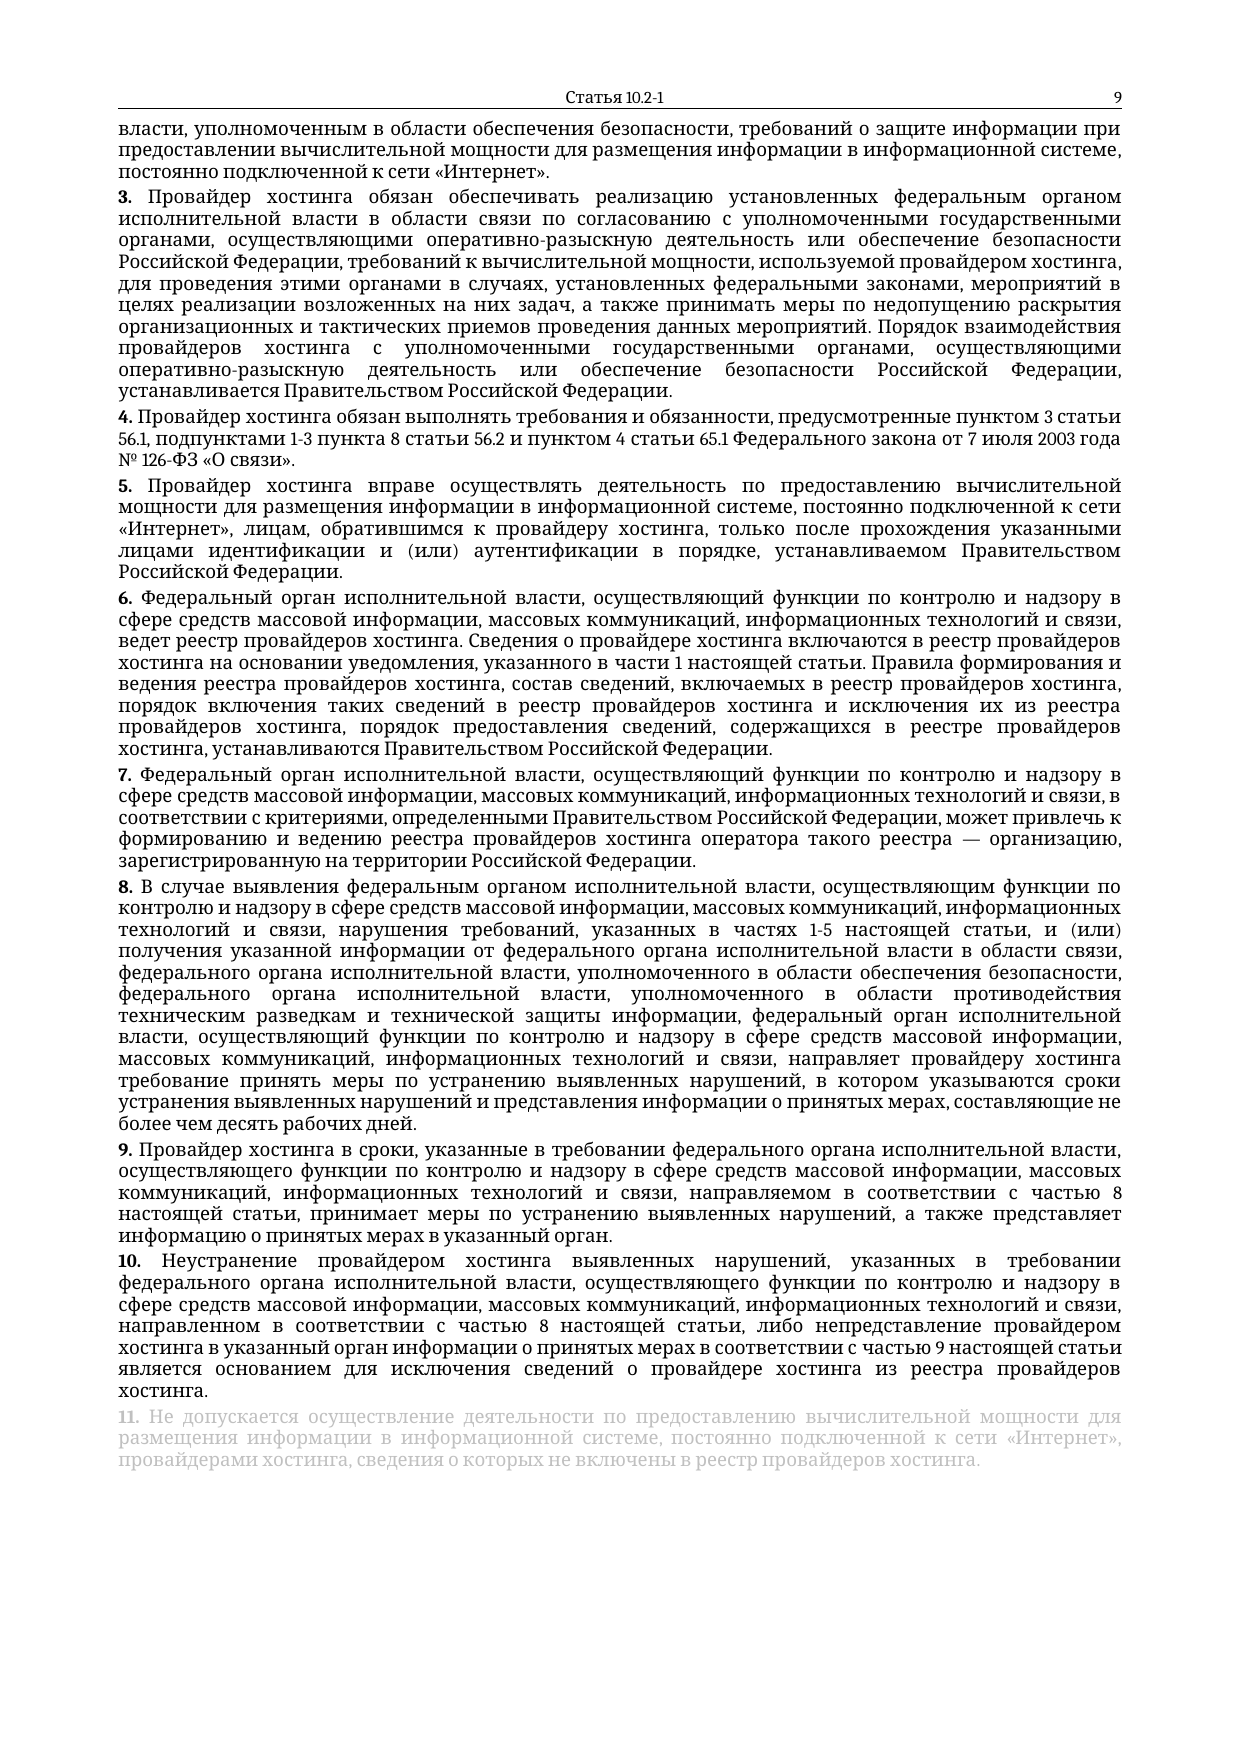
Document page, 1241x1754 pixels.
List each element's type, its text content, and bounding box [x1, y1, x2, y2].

text 10. Неустранение провайдером хостинга выявленных нарушений, указанных в требовании федерального органа исполнительной власти, осуществляющего функции по контролю и надзору в сфере средств массовой информации, массовых коммуникаций, информационных технологий и связи, направленном в соответствии с частью 8 настоящей статьи, либо непредставление провайдером хостинга в указанный орган информации о принятых мерах в соответствии с частью 9 настоящей статьи является основанием для исключения сведений о провайдере хостинга из реестра провайдеров хостинга. [118, 1251, 1122, 1402]
text 8. В случае выявления федеральным органом исполнительной власти, осуществляющим функции по контролю и надзору в сфере средств массовой информации, массовых коммуникаций, информационных технологий и связи, нарушения требований, указанных в частях 1-5 настоящей статьи, и (или) получения указанной информации от федерального органа исполнительной власти в области связи, федерального органа исполнительной власти, уполномоченного в области обеспечения безопасности, федерального органа исполнительной власти, уполномоченного в области противодействия техническим разведкам и технической защиты информации, федеральный орган исполнительной власти, осуществляющий функции по контролю и надзору в сфере средств массовой информации, массовых коммуникаций, информационных технологий и связи, направляет провайдеру хостинга требование принять меры по устранению выявленных нарушений, в котором указываются сроки устранения выявленных нарушений и представления информации о принятых мерах, составляющие не более чем десять рабочих дней. [118, 876, 1122, 1135]
text 9. Провайдер хостинга в сроки, указанные в требовании федерального органа исполнительной власти, осуществляющего функции по контролю и надзору в сфере средств массовой информации, массовых коммуникаций, информационных технологий и связи, направляемом в соответствии с частью 8 настоящей статьи, принимает меры по устранению выявленных нарушений, а также представляет информацию о принятых мерах в указанный орган. [118, 1139, 1122, 1247]
text 11. Не допускается осуществление деятельности по предоставлению вычислительной мощности для размещения информации в информационной системе, постоянно подключенной к сети «Интернет», провайдерами хостинга, сведения о которых не включены в реестр провайдеров хостинга. [118, 1406, 1122, 1471]
text 3. Провайдер хостинга обязан обеспечивать реализацию установленных федеральным органом исполнительной власти в области связи по согласованию с уполномоченными государственными органами, осуществляющими оперативно-разыскную деятельность или обеспечение безопасности Российской Федерации, требований к вычислительной мощности, используемой провайдером хостинга, для проведения этими органами в случаях, установленных федеральными законами, мероприятий в целях реализации возложенных на них задач, а также принимать меры по недопущению раскрытия организационных и тактических приемов проведения данных мероприятий. Порядок взаимодействия провайдеров хостинга с уполномоченными государственными органами, осуществляющими оперативно-разыскную деятельность или обеспечение безопасности Российской Федерации, устанавливается Правительством Российской Федерации. [118, 187, 1122, 402]
text 4. Провайдер хостинга обязан выполнять требования и обязанности, предусмотренные пунктом 3 статьи 56.1, подпунктами 1-3 пункта 8 статьи 56.2 и пунктом 4 статьи 65.1 Федерального закона от 7 июля 2003 года № 126-ФЗ «О связи». [118, 407, 1122, 471]
text 6. Федеральный орган исполнительной власти, осуществляющий функции по контролю и надзору в сфере средств массовой информации, массовых коммуникаций, информационных технологий и связи, ведет реестр провайдеров хостинга. Сведения о провайдере хостинга включаются в реестр провайдеров хостинга на основании уведомления, указанного в части 1 настоящей статьи. Правила формирования и ведения реестра провайдеров хостинга, состав сведений, включаемых в реестр провайдеров хостинга, порядок включения таких сведений в реестр провайдеров хостинга и исключения их из реестра провайдеров хостинга, порядок предоставления сведений, содержащихся в реестре провайдеров хостинга, устанавливаются Правительством Российской Федерации. [118, 587, 1122, 760]
text 7. Федеральный орган исполнительной власти, осуществляющий функции по контролю и надзору в сфере средств массовой информации, массовых коммуникаций, информационных технологий и связи, в соответствии с критериями, определенными Правительством Российской Федерации, может привлечь к формированию и ведению реестра провайдеров хостинга оператора такого реестра — организацию, зарегистрированную на территории Российской Федерации. [118, 764, 1122, 872]
text власти, уполномоченным в области обеспечения безопасности, требований о защите информации при предоставлении вычислительной мощности для размещения информации в информационной системе, постоянно подключенной к сети «Интернет». [118, 118, 1122, 183]
text 5. Провайдер хостинга вправе осуществлять деятельность по предоставлению вычислительной мощности для размещения информации в информационной системе, постоянно подключенной к сети «Интернет», лицам, обратившимся к провайдеру хостинга, только после прохождения указанными лицами идентификации и (или) аутентификации в порядке, устанавливаемом Правительством Российской Федерации. [118, 476, 1122, 583]
